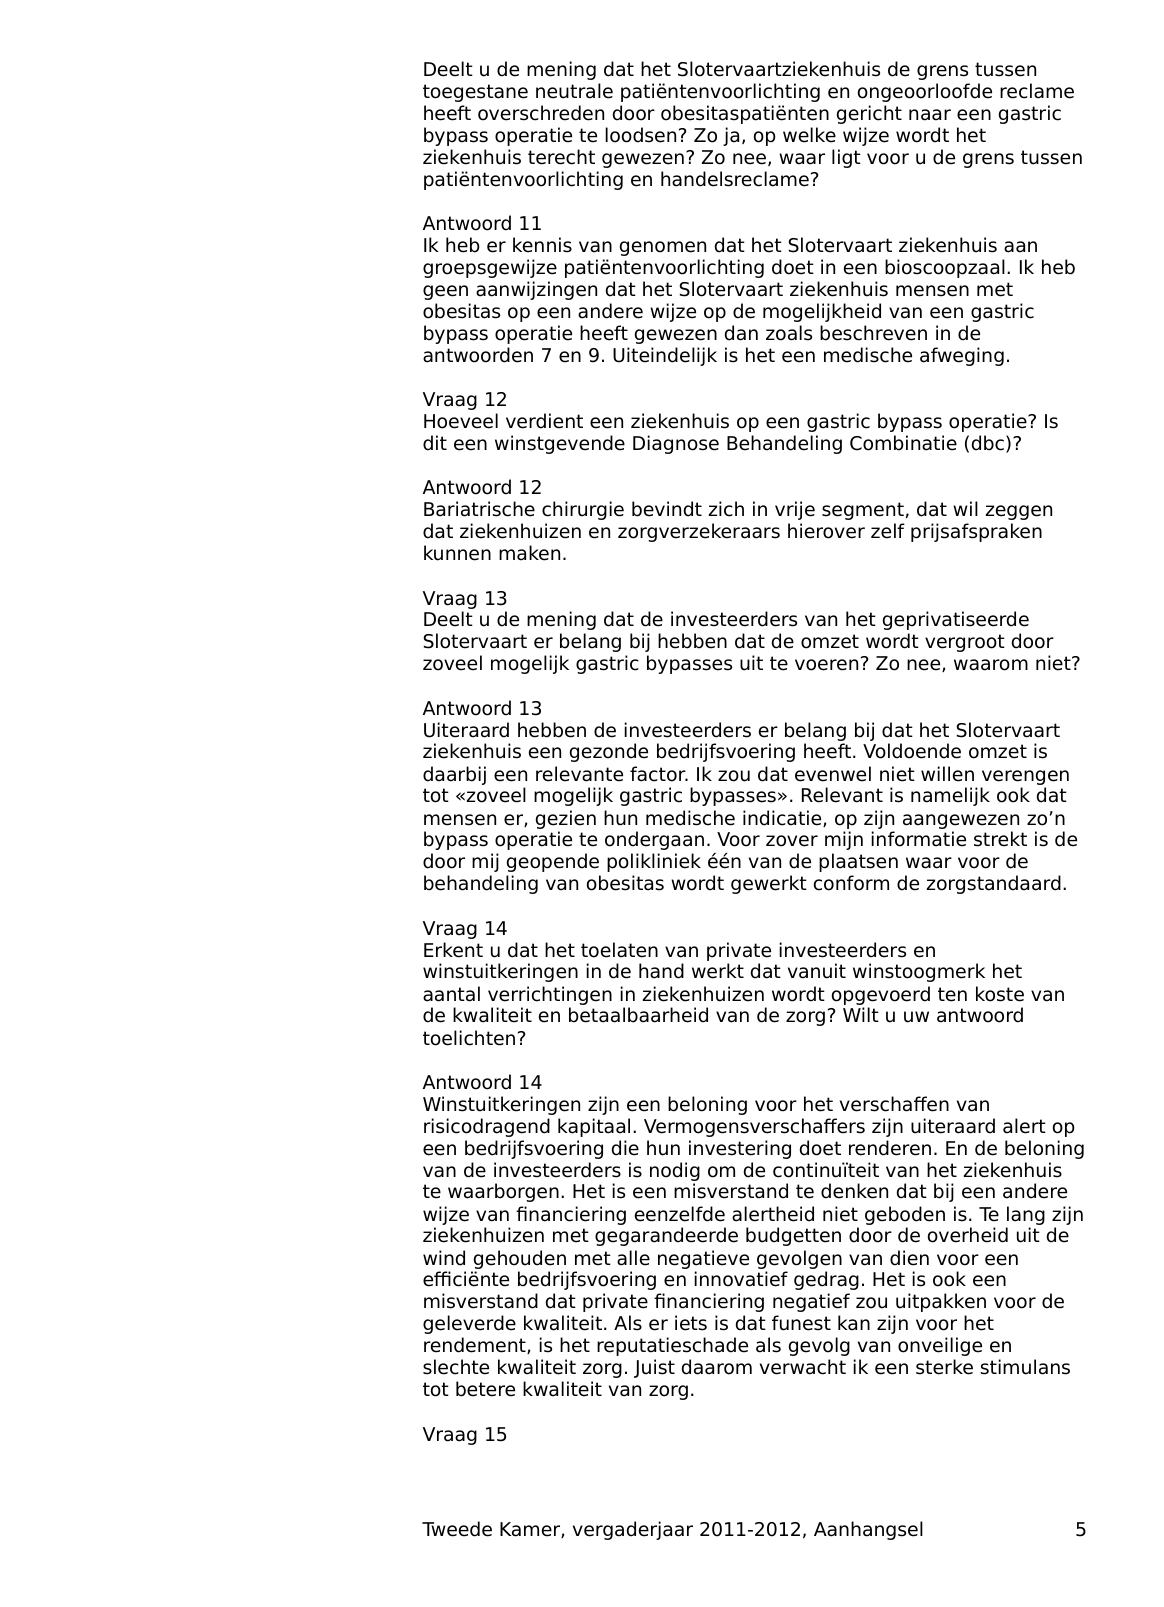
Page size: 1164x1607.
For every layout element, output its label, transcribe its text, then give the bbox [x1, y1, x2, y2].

text Winstuitkeringen zijn een beloning voor het verschaffen van risicodragend kapitaal. Vermogensverschaffers zijn uiteraard alert op een bedrijfsvoering die hun investering doet renderen. En de beloning van de investeerders is nodig om de continuïteit van het ziekenhuis te waarborgen. Het is een misverstand te denken dat bij een andere wijze van financiering eenzelfde alertheid niet geboden is. Te lang zijn ziekenhuizen met gegarandeerde budgetten door de overheid uit de wind gehouden met alle negatieve gevolgen van dien voor een efficiënte bedrijfsvoering en innovatief gedrag. Het is ook een misverstand dat private financiering negatief zou uitpakken voor de geleverde kwaliteit. Als er iets is dat funest kan zijn voor het rendement, is het reputatieschade als gevolg van onveilige en slechte kwaliteit zorg. Juist daarom verwacht ik een sterke stimulans tot betere kwaliteit van zorg. [422, 1093, 1087, 1401]
text Antwoord 13 [422, 697, 1087, 719]
text Vraag 13 [422, 587, 1087, 609]
text Hoeveel verdient een ziekenhuis op een gastric bypass operatie? Is dit een winstgevende Diagnose Behandeling Combinatie (dbc)? [422, 411, 1087, 455]
text Antwoord 12 [422, 477, 1087, 499]
text Deelt u de mening dat het Slotervaartziekenhuis de grens tussen toegestane neutrale patiëntenvoorlichting en ongeoorloofde reclame heeft overschreden door obesitaspatiënten gericht naar een gastric bypass operatie te loodsen? Zo ja, op welke wijze wordt het ziekenhuis terecht gewezen? Zo nee, waar ligt voor u de grens tussen patiëntenvoorlichting en handelsreclame? [422, 59, 1087, 191]
text Erkent u dat het toelaten van private investeerders en winstuitkeringen in de hand werkt dat vanuit winstoogmerk het aantal verrichtingen in ziekenhuizen wordt opgevoerd ten koste van de kwaliteit en betaalbaarheid van de zorg? Wilt u uw antwoord toelichten? [422, 939, 1087, 1049]
text Uiteraard hebben de investeerders er belang bij dat het Slotervaart ziekenhuis een gezonde bedrijfsvoering heeft. Voldoende omzet is daarbij een relevante factor. Ik zou dat evenwel niet willen verengen tot «zoveel mogelijk gastric bypasses». Relevant is namelijk ook dat mensen er, gezien hun medische indicatie, op zijn aangewezen zo’n bypass operatie te ondergaan. Voor zover mijn informatie strekt is de door mij geopende polikliniek één van de plaatsen waar voor de behandeling van obesitas wordt gewerkt conform de zorgstandaard. [422, 719, 1087, 895]
text Deelt u de mening dat de investeerders van het geprivatiseerde Slotervaart er belang bij hebben dat de omzet wordt vergroot door zoveel mogelijk gastric bypasses uit te voeren? Zo nee, waarom niet? [422, 609, 1087, 675]
text Vraag 14 [422, 917, 1087, 939]
text Vraag 15 [422, 1423, 1087, 1445]
text Antwoord 14 [422, 1072, 1087, 1093]
text Antwoord 11 [422, 213, 1087, 235]
text Ik heb er kennis van genomen dat het Slotervaart ziekenhuis aan groepsgewijze patiëntenvoorlichting doet in een bioscoopzaal. Ik heb geen aanwijzingen dat het Slotervaart ziekenhuis mensen met obesitas op een andere wijze op de mogelijkheid van een gastric bypass operatie heeft gewezen dan zoals beschreven in de antwoorden 7 en 9. Uiteindelijk is het een medische afweging. [422, 235, 1087, 367]
text Bariatrische chirurgie bevindt zich in vrije segment, dat wil zeggen dat ziekenhuizen en zorgverzekeraars hierover zelf prijsafspraken kunnen maken. [422, 499, 1087, 565]
text Vraag 12 [422, 389, 1087, 411]
